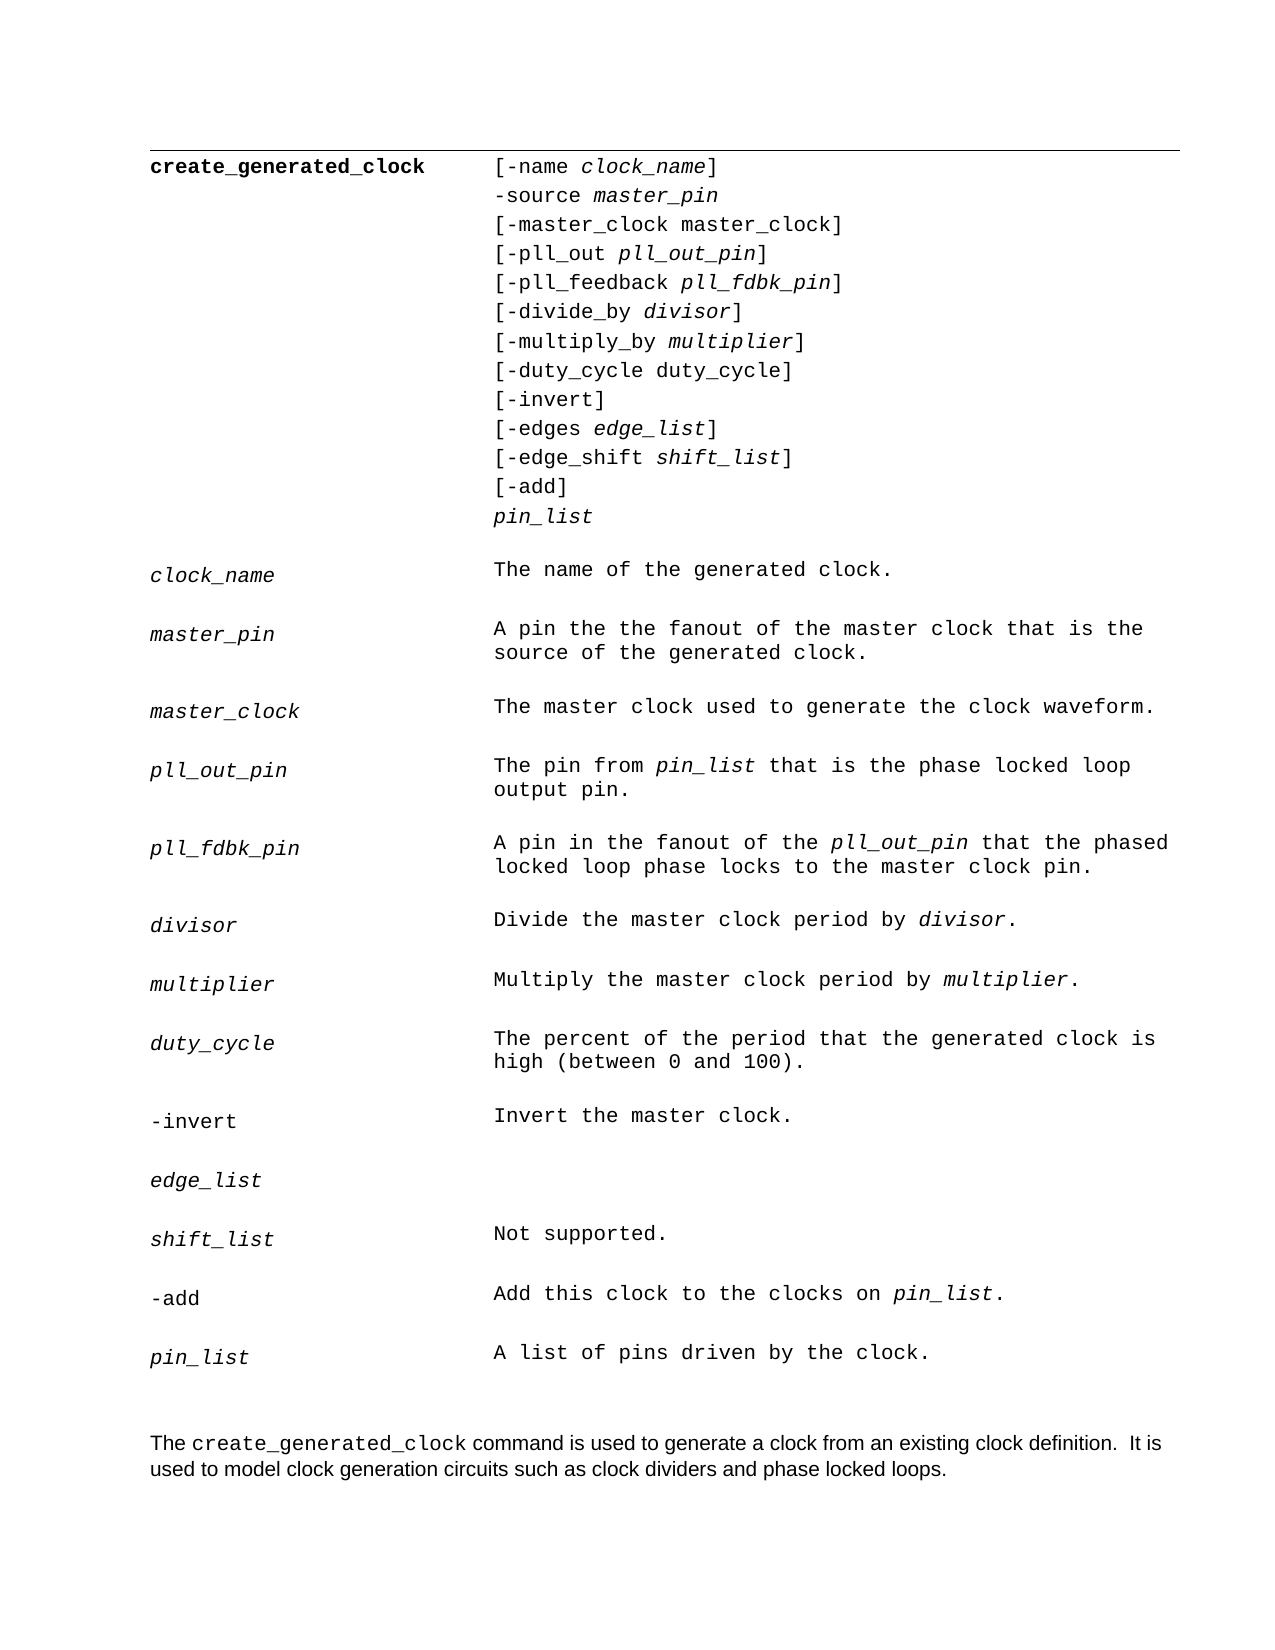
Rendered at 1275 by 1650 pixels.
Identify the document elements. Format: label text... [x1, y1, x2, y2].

table_cell [493, 1164, 1180, 1223]
table_cell shift_list [150, 1224, 493, 1283]
table_cell -add [150, 1283, 493, 1342]
table_cell pin_list [150, 1342, 493, 1401]
table_cell master_clock [150, 696, 493, 755]
table_cell The master clock used to generate the clock waveform. [493, 696, 1180, 755]
table_header [-name clock_name] -source master_pin [-master_clock master_clock] [-pll_out pll_out_pin] [-pll_feedback pll_fdbk_pin] [-divide_by divisor] [-multiply_by multiplier] [-duty_cycle duty_cycle] [-invert] [-edges edge_list] [-edge_shift shift_list] [-add] pin_list [493, 151, 1180, 559]
table_cell Add this clock to the clocks on pin_list. [493, 1283, 1180, 1342]
table_cell multiplier [150, 969, 493, 1028]
table_header create_generated_clock [150, 151, 493, 559]
table_cell pll_fdbk_pin [150, 832, 493, 909]
table_cell -invert [150, 1105, 493, 1164]
table_cell duty_cycle [150, 1028, 493, 1105]
text The create_generated_clock command is used to generate a clock from an existing clock definition. It is used to model clock generation circuits such as clock dividers and phase locked loops. [150, 1431, 1180, 1481]
table_cell The pin from pin_list that is the phase locked loop output pin. [493, 755, 1180, 832]
table_cell A pin the the fanout of the master clock that is the source of the generated clock. [493, 619, 1180, 696]
table_cell The percent of the period that the generated clock is high (between 0 and 100). [493, 1028, 1180, 1105]
table_cell A pin in the fanout of the pll_out_pin that the phased locked loop phase locks to the master clock pin. [493, 832, 1180, 909]
table_cell edge_list [150, 1164, 493, 1223]
table_cell Invert the master clock. [493, 1105, 1180, 1164]
table_cell divisor [150, 910, 493, 969]
table_cell master_pin [150, 619, 493, 696]
table_cell clock_name [150, 559, 493, 618]
table_cell The name of the generated clock. [493, 559, 1180, 618]
table_cell Multiply the master clock period by multiplier. [493, 969, 1180, 1028]
table_cell Not supported. [493, 1224, 1180, 1283]
table_cell pll_out_pin [150, 755, 493, 832]
table_cell A list of pins driven by the clock. [493, 1342, 1180, 1401]
table_cell Divide the master clock period by divisor. [493, 910, 1180, 969]
